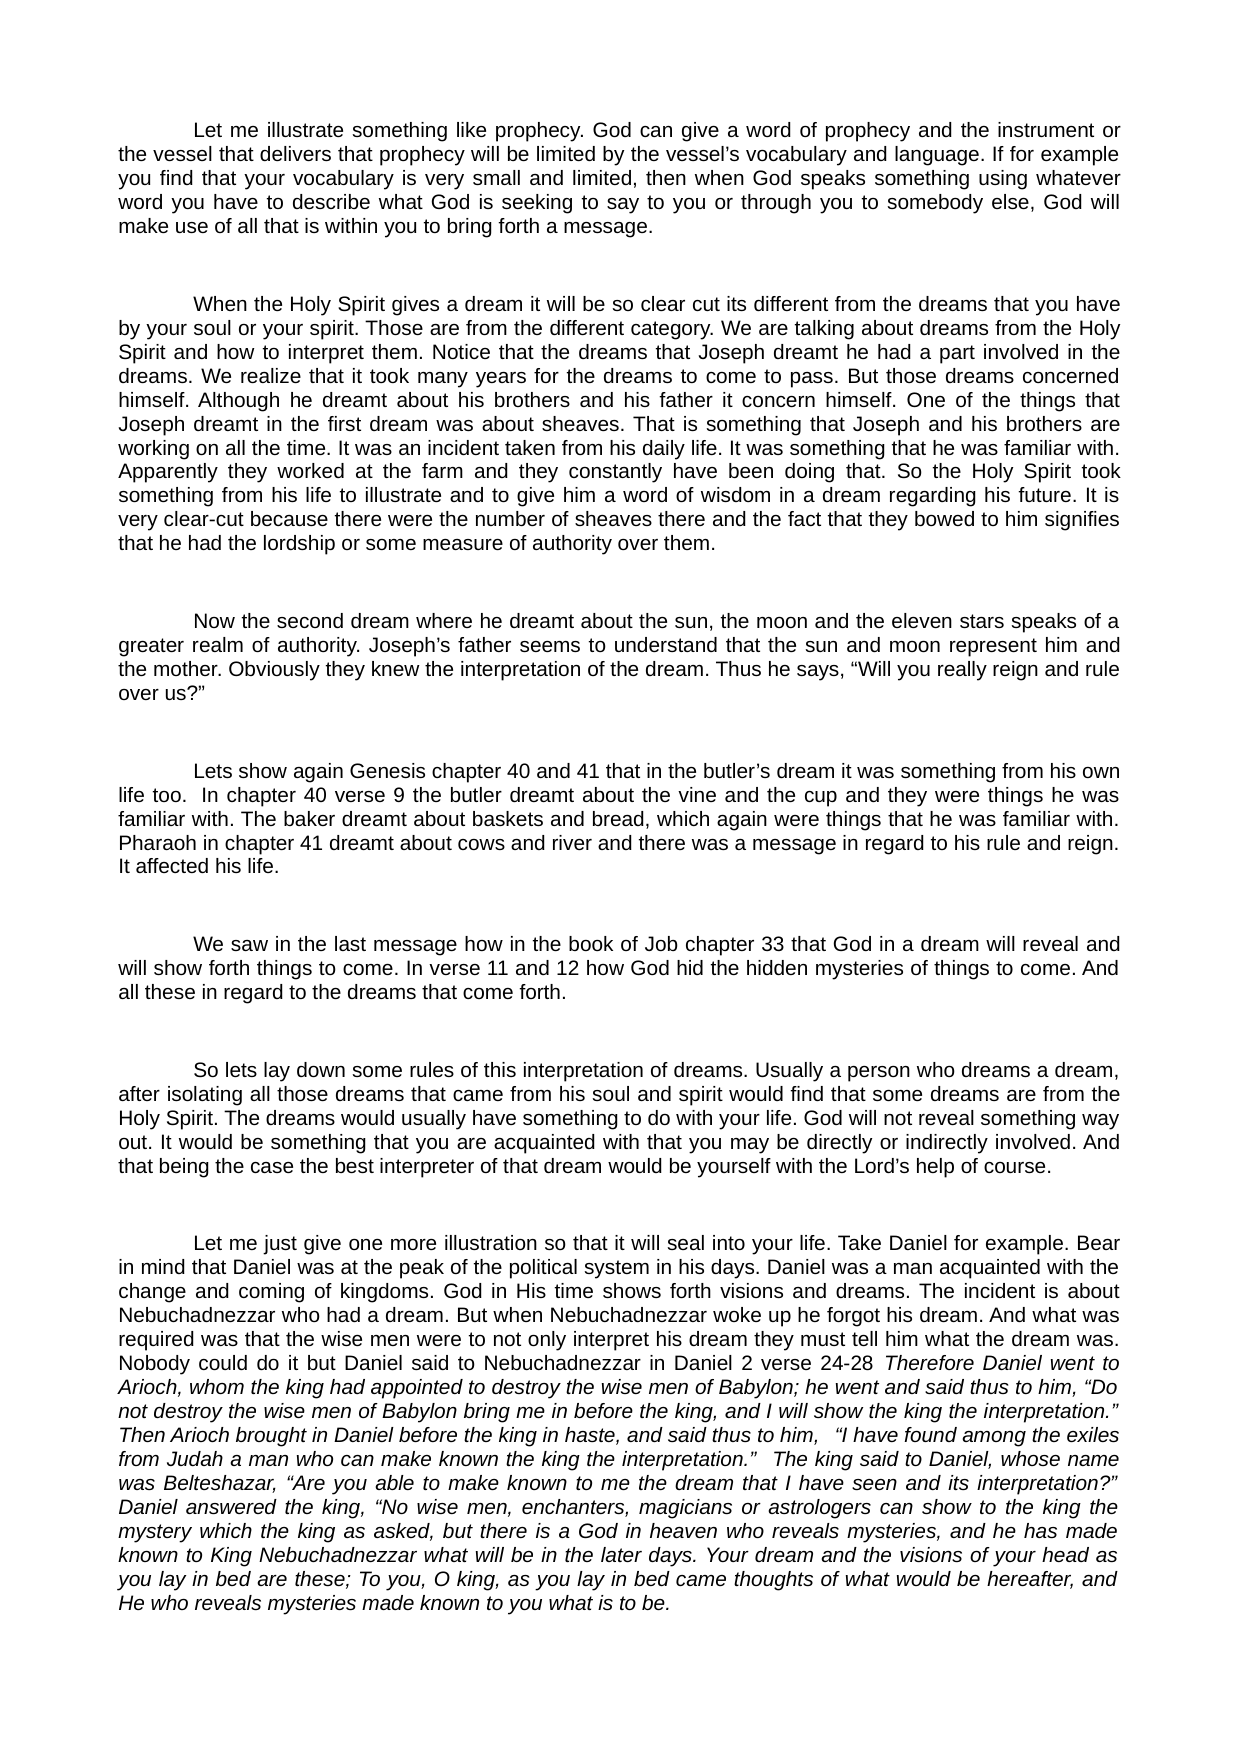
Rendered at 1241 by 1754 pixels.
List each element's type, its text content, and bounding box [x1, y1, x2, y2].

text Let me illustrate something like prophecy. God can give a word of prophecy and the instrument or the vessel that delivers that prophecy will be limited by the vessel’s vocabulary and language. If for example you find that your vocabulary is very small and limited, then when God speaks something using whatever word you have to describe what God is seeking to say to you or through you to somebody else, God will make use of all that is within you to bring forth a message. [118, 118, 1122, 238]
text Let me just give one more illustration so that it will seal into your life. Take Daniel for example. Bear in mind that Daniel was at the peak of the political system in his days. Daniel was a man acquainted with the change and coming of kingdoms. God in His time shows forth visions and dreams. The incident is about Nebuchadnezzar who had a dream. But when Nebuchadnezzar woke up he forgot his dream. And what was required was that the wise men were to not only interpret his dream they must tell him what the dream was. Nobody could do it but Daniel said to Nebuchadnezzar in Daniel 2 verse 24-28 Therefore Daniel went to Arioch, whom the king had appointed to destroy the wise men of Babylon; he went and said thus to him, “Do not destroy the wise men of Babylon bring me in before the king, and I will show the king the interpretation.” Then Arioch brought in Daniel before the king in haste, and said thus to him, “I have found among the exiles from Judah a man who can make known the king the interpretation.” The king said to Daniel, whose name was Belteshazar, “Are you able to make known to me the dream that I have seen and its interpretation?” Daniel answered the king, “No wise men, enchanters, magicians or astrologers can show to the king the mystery which the king as asked, but there is a God in heaven who reveals mysteries, and he has made known to King Nebuchadnezzar what will be in the later days. Your dream and the visions of your head as you lay in bed are these; To you, O king, as you lay in bed came thoughts of what would be hereafter, and He who reveals mysteries made known to you what is to be. [118, 1231, 1122, 1614]
text So lets lay down some rules of this interpretation of dreams. Usually a person who dreams a dream, after isolating all those dreams that came from his soul and spirit would find that some dreams are from the Holy Spirit. The dreams would usually have something to do with your life. God will not reveal something way out. It would be something that you are acquainted with that you may be directly or indirectly involved. And that being the case the best interpreter of that dream would be yourself with the Lord’s help of course. [118, 1058, 1122, 1177]
text Lets show again Genesis chapter 40 and 41 that in the butler’s dream it was something from his own life too. In chapter 40 verse 9 the butler dreamt about the vine and the cup and they were things he was familiar with. The baker dreamt about baskets and bread, which again were things that he was familiar with. Pharaoh in chapter 41 dreamt about cows and river and there was a message in regard to his rule and reign. It affected his life. [118, 758, 1122, 878]
text We saw in the last message how in the book of Job chapter 33 that God in a dream will reveal and will show forth things to come. In verse 11 and 12 how God hid the hidden mysteries of things to come. And all these in regard to the dreams that come forth. [118, 932, 1122, 1004]
text When the Holy Spirit gives a dream it will be so clear cut its different from the dreams that you have by your soul or your spirit. Those are from the different category. We are talking about dreams from the Holy Spirit and how to interpret them. Notice that the dreams that Joseph dreamt he had a part involved in the dreams. We realize that it took many years for the dreams to come to pass. But those dreams concerned himself. Although he dreamt about his brothers and his father it concern himself. One of the things that Joseph dreamt in the first dream was about sheaves. That is something that Joseph and his brothers are working on all the time. It was an incident taken from his daily life. It was something that he was familiar with. Apparently they worked at the farm and they constantly have been doing that. So the Holy Spirit took something from his life to illustrate and to give him a word of wisdom in a dream regarding his future. It is very clear-cut because there were the number of sheaves there and the fact that they bowed to him signifies that he had the lordship or some measure of authority over them. [118, 292, 1122, 555]
text Now the second dream where he dreamt about the sun, the moon and the eleven stars speaks of a greater realm of authority. Joseph’s father seems to understand that the sun and moon represent him and the mother. Obviously they knew the interpretation of the dream. Thus he says, “Will you really reign and rule over us?” [118, 609, 1122, 705]
